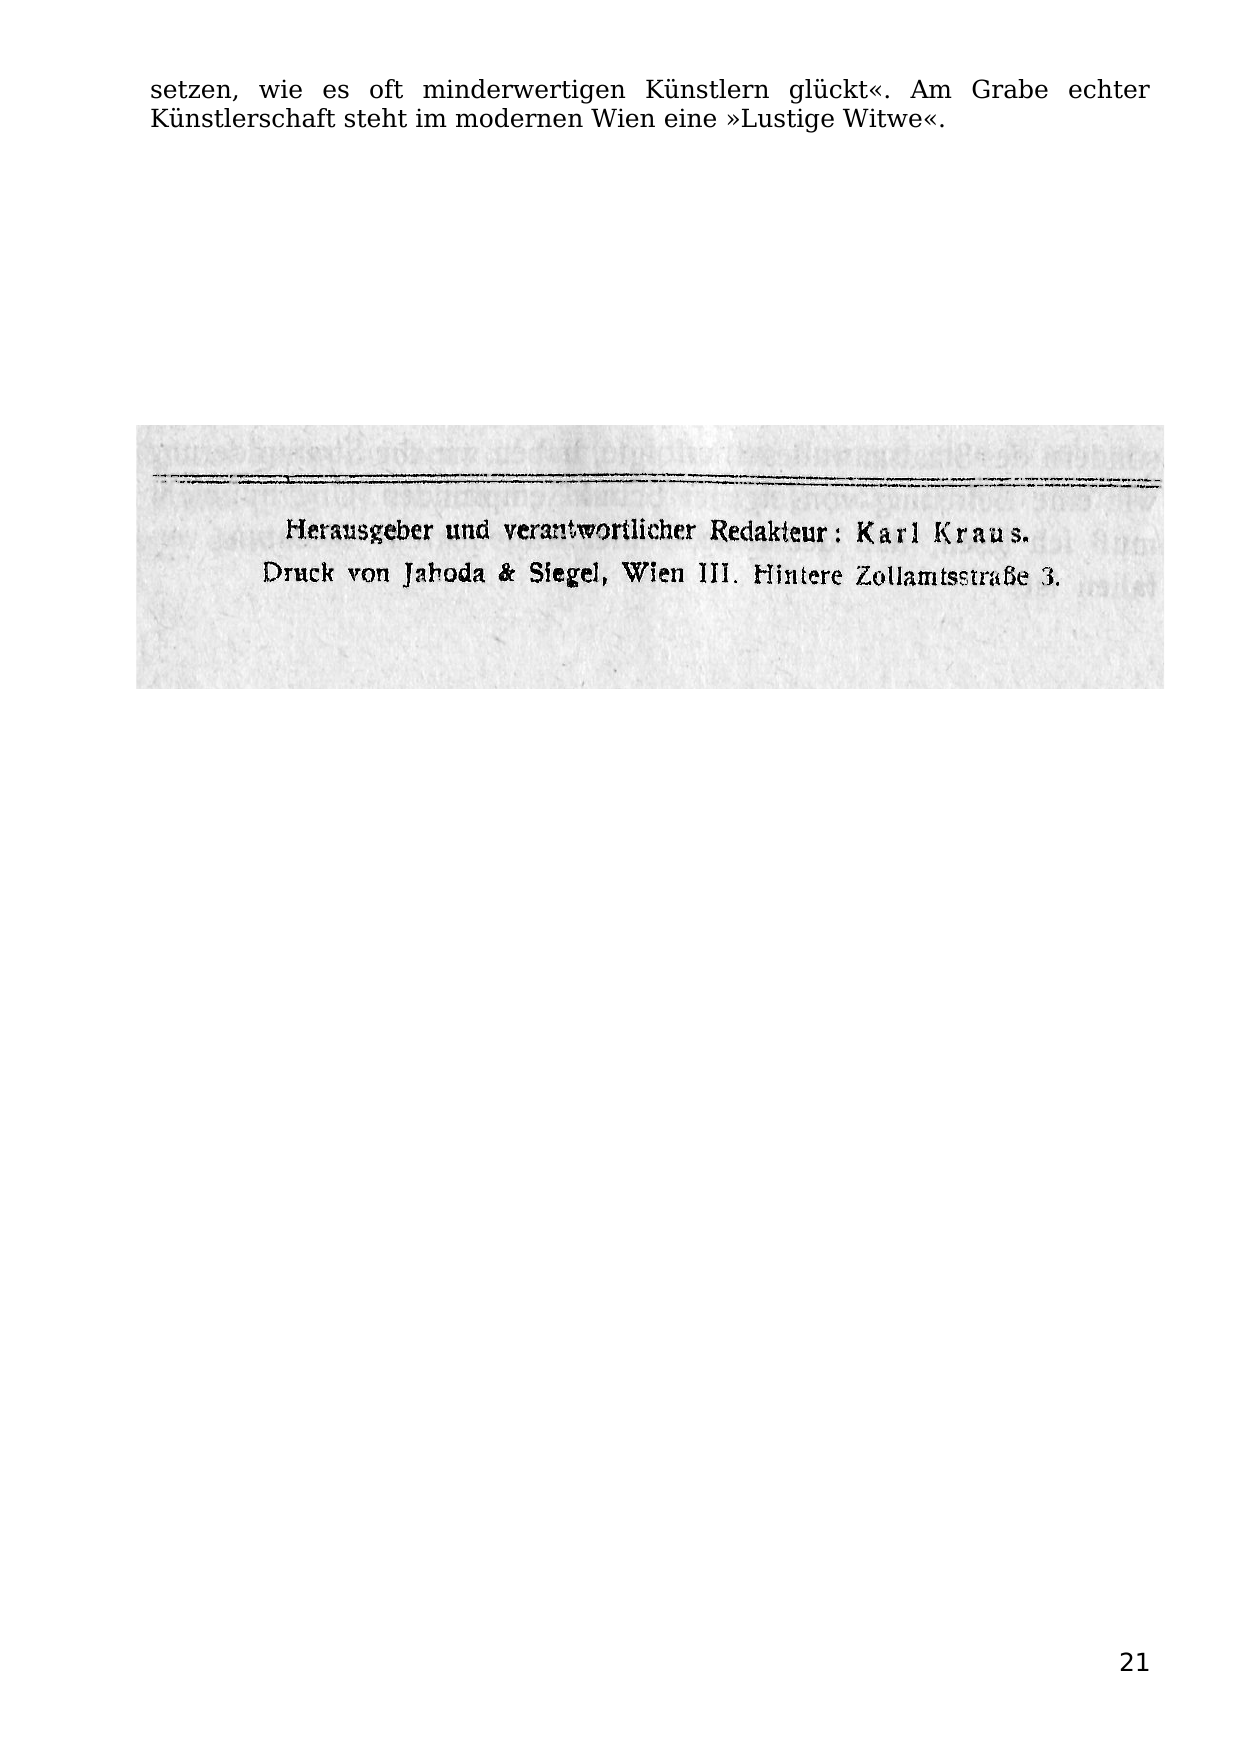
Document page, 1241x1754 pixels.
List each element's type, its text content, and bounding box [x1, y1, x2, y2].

text setzen, wie es oft minderwertigen Künstlern glückt«. Am Grabe echter Künstlerschaft steht im modernen Wien eine »Lustige Witwe«. [150, 75, 1151, 133]
picture [136, 425, 1165, 689]
